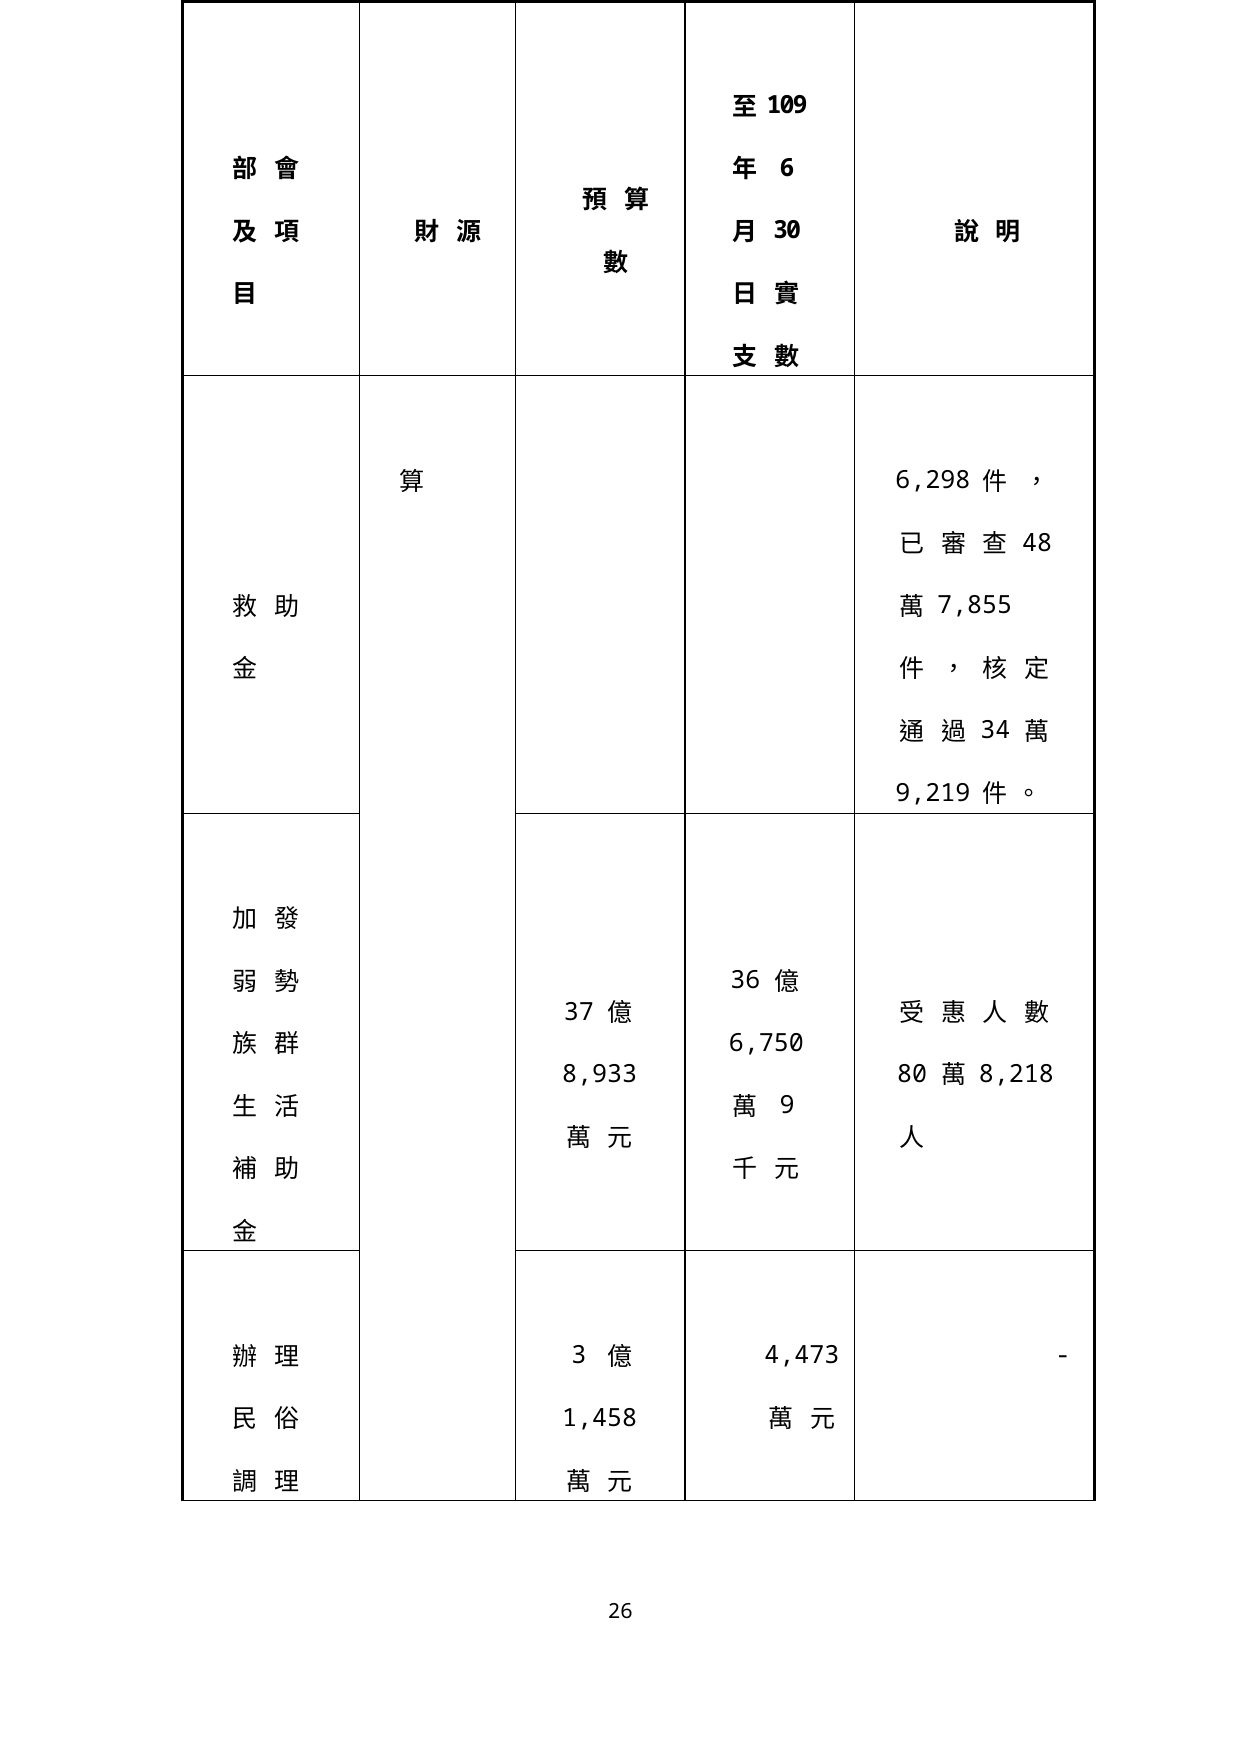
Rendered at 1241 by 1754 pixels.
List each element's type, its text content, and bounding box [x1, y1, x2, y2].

table_header 財源 [360, 3, 515, 375]
table_cell 3億1,458萬元 [516, 1251, 684, 1500]
table_cell 36億6,750萬9千元 [686, 814, 854, 1250]
table_cell 加發弱勢族群生活補助金 [184, 814, 359, 1250]
table_header 說明 [855, 3, 1093, 375]
table_header 預算數 [516, 3, 684, 375]
table_cell 救助金 [184, 376, 359, 812]
table_header 部會及項目 [184, 3, 359, 375]
table_cell 辦理民俗調理 [184, 1251, 359, 1500]
table_cell 37億8,933萬元 [516, 814, 684, 1250]
table_cell 受惠人數80萬8,218人 [855, 814, 1093, 1250]
table_cell - [855, 1251, 1093, 1500]
table_cell [516, 376, 684, 812]
table_cell 6,298件，已審查48萬7,855件，核定通過34萬9,219件。 [855, 376, 1093, 812]
table_header 至109年6月30日實支數 [686, 3, 854, 375]
table_cell 4,473萬元 [686, 1251, 854, 1500]
table_cell 算 [360, 376, 515, 1500]
table_cell [686, 376, 854, 812]
